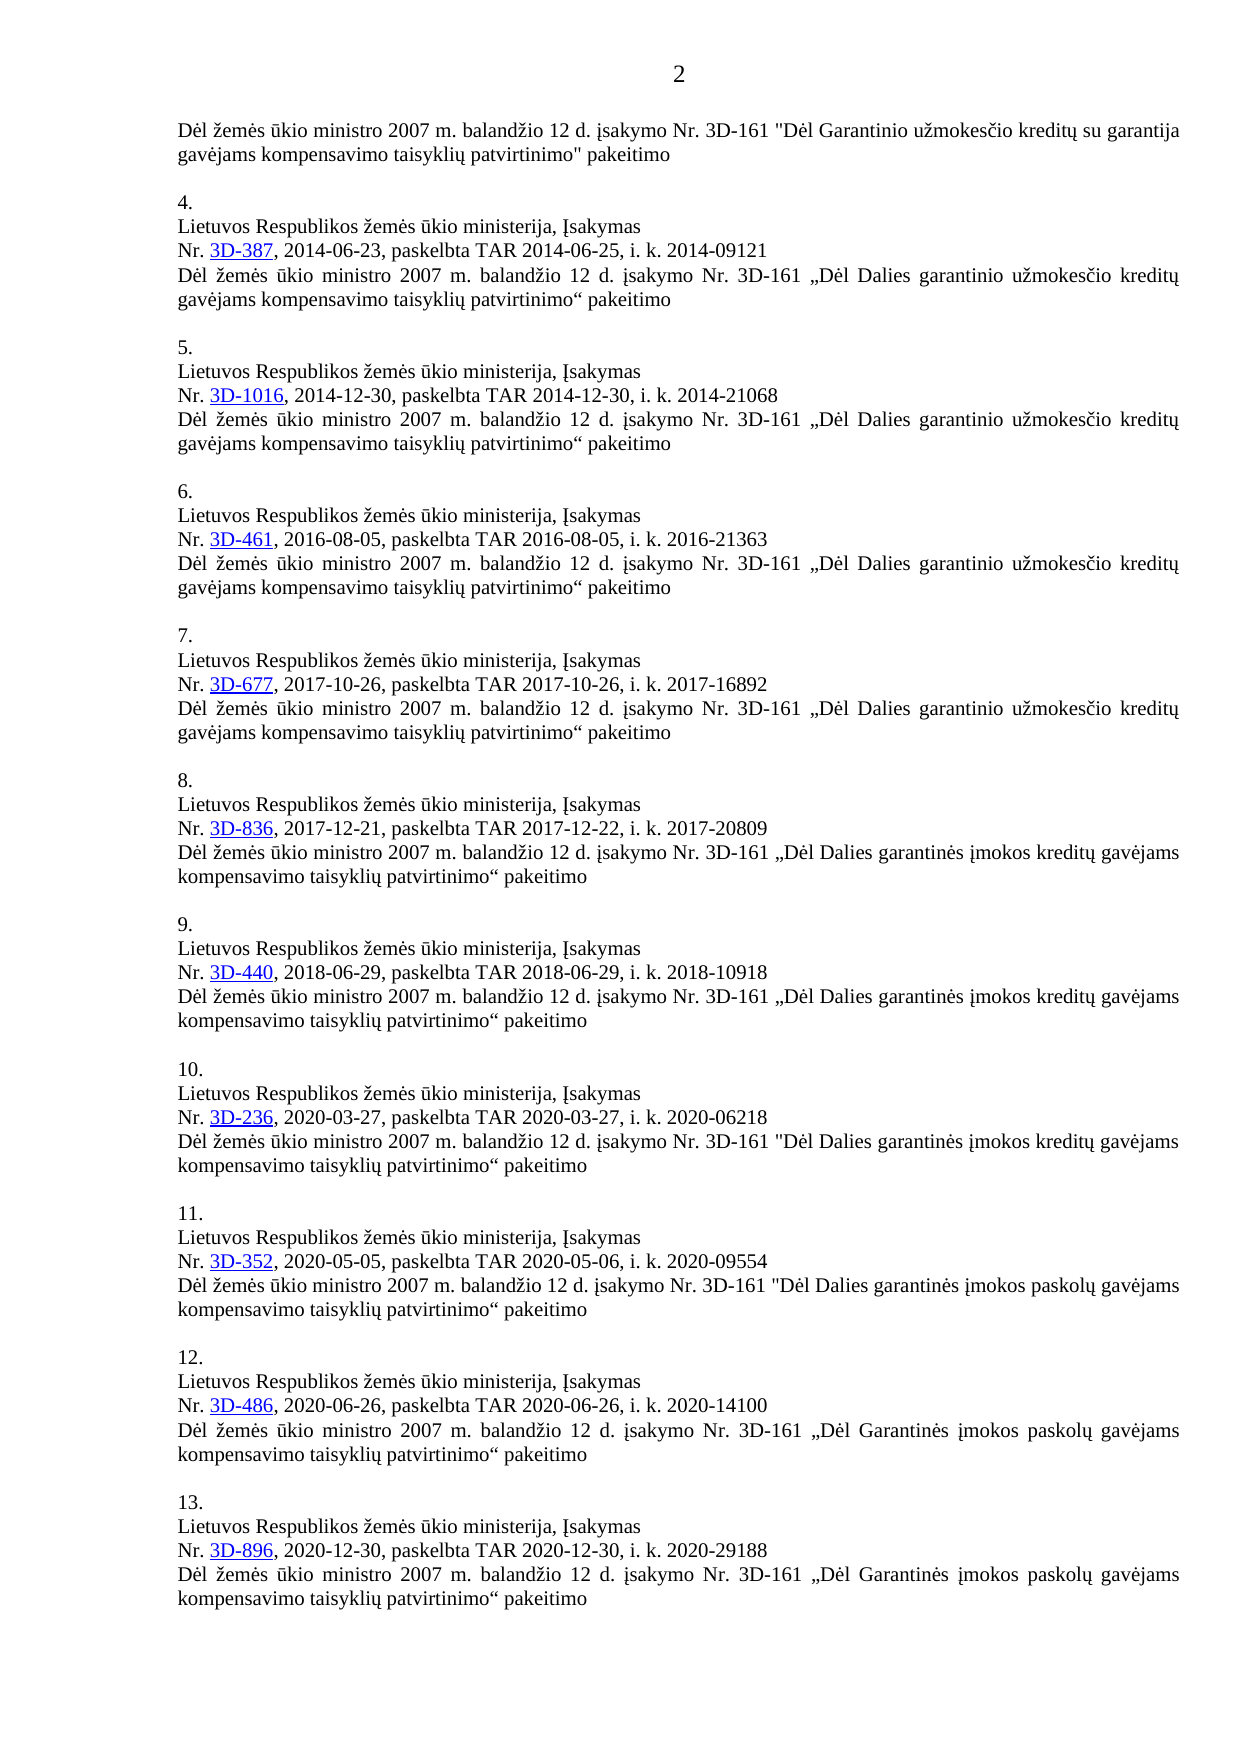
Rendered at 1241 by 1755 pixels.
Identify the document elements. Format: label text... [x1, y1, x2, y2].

text Lietuvos Respublikos žemės ūkio ministerija, Įsakymas [177, 936, 1181, 960]
text Dėl žemės ūkio ministro 2007 m. balandžio 12 d. įsakymo Nr. 3D-161 „Dėl Garantinės įmokos paskolų gavėjams kompensavimo taisyklių patvirtinimo“ pakeitimo [177, 1562, 1181, 1610]
text Nr. 3D-352, 2020-05-05, paskelbta TAR 2020-05-06, i. k. 2020-09554 [177, 1249, 1181, 1273]
text Dėl žemės ūkio ministro 2007 m. balandžio 12 d. įsakymo Nr. 3D-161 "Dėl Dalies garantinės įmokos paskolų gavėjams kompensavimo taisyklių patvirtinimo“ pakeitimo [177, 1273, 1181, 1321]
text 10. [177, 1057, 1181, 1081]
text Nr. 3D-1016, 2014-12-30, paskelbta TAR 2014-12-30, i. k. 2014-21068 [177, 383, 1181, 407]
text 13. [177, 1490, 1181, 1514]
text Nr. 3D-440, 2018-06-29, paskelbta TAR 2018-06-29, i. k. 2018-10918 [177, 960, 1181, 984]
text 4. [177, 190, 1181, 214]
text 7. [177, 623, 1181, 647]
text 11. [177, 1201, 1181, 1225]
text Dėl žemės ūkio ministro 2007 m. balandžio 12 d. įsakymo Nr. 3D-161 „Dėl Dalies garantinio užmokesčio kreditų gavėjams kompensavimo taisyklių patvirtinimo“ pakeitimo [177, 407, 1181, 455]
text 9. [177, 912, 1181, 936]
text 5. [177, 335, 1181, 359]
text Nr. 3D-677, 2017-10-26, paskelbta TAR 2017-10-26, i. k. 2017-16892 [177, 672, 1181, 696]
text Nr. 3D-387, 2014-06-23, paskelbta TAR 2014-06-25, i. k. 2014-09121 [177, 238, 1181, 262]
text Nr. 3D-836, 2017-12-21, paskelbta TAR 2017-12-22, i. k. 2017-20809 [177, 816, 1181, 840]
text Nr. 3D-461, 2016-08-05, paskelbta TAR 2016-08-05, i. k. 2016-21363 [177, 527, 1181, 551]
text 8. [177, 768, 1181, 792]
text Lietuvos Respublikos žemės ūkio ministerija, Įsakymas [177, 214, 1181, 238]
text Dėl žemės ūkio ministro 2007 m. balandžio 12 d. įsakymo Nr. 3D-161 „Dėl Dalies garantinės įmokos kreditų gavėjams kompensavimo taisyklių patvirtinimo“ pakeitimo [177, 984, 1181, 1032]
text 12. [177, 1345, 1181, 1369]
text Lietuvos Respublikos žemės ūkio ministerija, Įsakymas [177, 647, 1181, 672]
text Dėl žemės ūkio ministro 2007 m. balandžio 12 d. įsakymo Nr. 3D-161 "Dėl Garantinio užmokesčio kreditų su garantija gavėjams kompensavimo taisyklių patvirtinimo" pakeitimo [177, 118, 1181, 166]
text Lietuvos Respublikos žemės ūkio ministerija, Įsakymas [177, 1369, 1181, 1393]
text Dėl žemės ūkio ministro 2007 m. balandžio 12 d. įsakymo Nr. 3D-161 „Dėl Dalies garantinės įmokos kreditų gavėjams kompensavimo taisyklių patvirtinimo“ pakeitimo [177, 840, 1181, 888]
text Lietuvos Respublikos žemės ūkio ministerija, Įsakymas [177, 503, 1181, 527]
text Nr. 3D-236, 2020-03-27, paskelbta TAR 2020-03-27, i. k. 2020-06218 [177, 1105, 1181, 1129]
text Lietuvos Respublikos žemės ūkio ministerija, Įsakymas [177, 792, 1181, 816]
text Dėl žemės ūkio ministro 2007 m. balandžio 12 d. įsakymo Nr. 3D-161 „Dėl Garantinės įmokos paskolų gavėjams kompensavimo taisyklių patvirtinimo“ pakeitimo [177, 1417, 1181, 1466]
text Lietuvos Respublikos žemės ūkio ministerija, Įsakymas [177, 1081, 1181, 1105]
text Dėl žemės ūkio ministro 2007 m. balandžio 12 d. įsakymo Nr. 3D-161 „Dėl Dalies garantinio užmokesčio kreditų gavėjams kompensavimo taisyklių patvirtinimo“ pakeitimo [177, 551, 1181, 599]
text 6. [177, 479, 1181, 503]
text Nr. 3D-896, 2020-12-30, paskelbta TAR 2020-12-30, i. k. 2020-29188 [177, 1538, 1181, 1562]
text Lietuvos Respublikos žemės ūkio ministerija, Įsakymas [177, 1225, 1181, 1249]
text Dėl žemės ūkio ministro 2007 m. balandžio 12 d. įsakymo Nr. 3D-161 "Dėl Dalies garantinės įmokos kreditų gavėjams kompensavimo taisyklių patvirtinimo“ pakeitimo [177, 1129, 1181, 1177]
text Lietuvos Respublikos žemės ūkio ministerija, Įsakymas [177, 359, 1181, 383]
text Dėl žemės ūkio ministro 2007 m. balandžio 12 d. įsakymo Nr. 3D-161 „Dėl Dalies garantinio užmokesčio kreditų gavėjams kompensavimo taisyklių patvirtinimo“ pakeitimo [177, 696, 1181, 744]
text Dėl žemės ūkio ministro 2007 m. balandžio 12 d. įsakymo Nr. 3D-161 „Dėl Dalies garantinio užmokesčio kreditų gavėjams kompensavimo taisyklių patvirtinimo“ pakeitimo [177, 262, 1181, 311]
text Nr. 3D-486, 2020-06-26, paskelbta TAR 2020-06-26, i. k. 2020-14100 [177, 1393, 1181, 1417]
text Lietuvos Respublikos žemės ūkio ministerija, Įsakymas [177, 1514, 1181, 1538]
